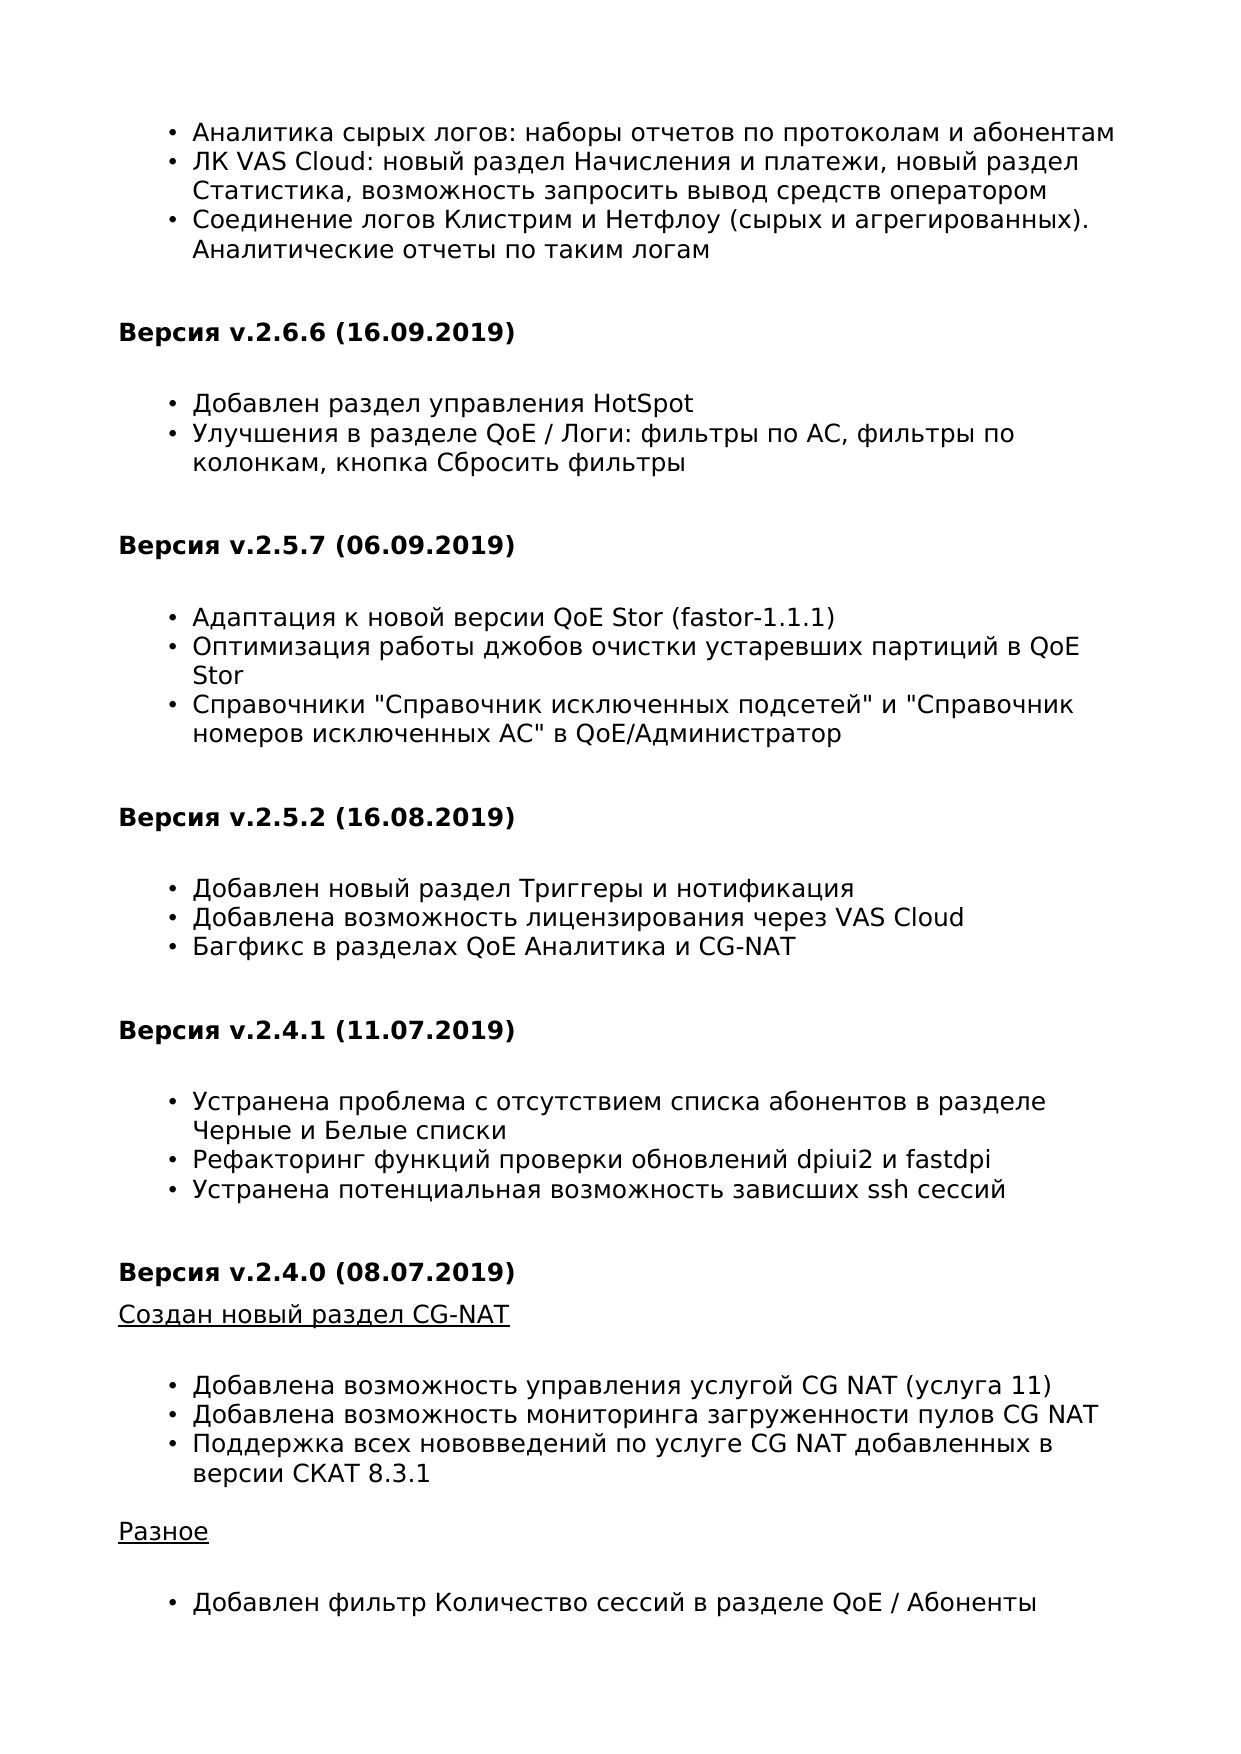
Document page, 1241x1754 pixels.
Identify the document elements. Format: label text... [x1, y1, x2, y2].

list ЛК VAS Cloud: новый раздел Начисления и платежи, новый раздел Статистика, возможность запросить вывод средств оператором [177, 147, 1122, 206]
text Создан новый раздел CG-NAT [118, 1300, 1122, 1329]
list Добавлена возможность лицензирования через VAS Cloud [177, 903, 1122, 932]
list Улучшения в разделе QoE / Логи: фильтры по АС, фильтры по колонкам, кнопка Сбросить фильтры [177, 419, 1122, 477]
list Добавлена возможность управления услугой CG NAT (услуга 11) [177, 1371, 1122, 1400]
list Cправочники "Справочник исключенных подсетей" и "Справочник номеров исключенных АС" в QoE/Администратор [177, 690, 1122, 748]
list Aдаптация к новой версии QoE Stor (fastor-1.1.1) [177, 603, 1122, 632]
list Добавлена возможность мониторинга загруженности пулов CG NAT [177, 1400, 1122, 1429]
subtitle Версия v.2.4.0 (08.07.2019) [118, 1258, 1122, 1288]
subtitle Версия v.2.6.6 (16.09.2019) [118, 318, 1122, 348]
subtitle Версия v.2.4.1 (11.07.2019) [118, 1016, 1122, 1045]
list Добавлен раздел управления HotSpot [177, 389, 1122, 419]
list Устранена проблема с отсутствием списка абонентов в разделе Черные и Белые списки [177, 1087, 1122, 1146]
list Оптимизация работы джобов очистки устаревших партиций в QoE Stor [177, 632, 1122, 690]
list Багфикс в разделах QoE Аналитика и CG-NAT [177, 932, 1122, 962]
list Рефакторинг функций проверки обновлений dpiui2 и fastdpi [177, 1146, 1122, 1175]
list Добавлен новый раздел Триггеры и нотификация [177, 874, 1122, 903]
subtitle Версия v.2.5.7 (06.09.2019) [118, 532, 1122, 561]
list Устранена потенциальная возможность зависших ssh сессий [177, 1175, 1122, 1204]
list Добавлен фильтр Количество сессий в разделе QoE / Абоненты [177, 1588, 1122, 1618]
list Аналитика сырых логов: наборы отчетов по протоколам и абонентам [177, 118, 1122, 147]
list Поддержка всех нововведений по услуге CG NAT добавленных в версии СКАТ 8.3.1 [177, 1429, 1122, 1488]
list Соединение логов Клистрим и Нетфлоу (сырых и агрегированных). Аналитические отчеты по таким логам [177, 206, 1122, 264]
subtitle Версия v.2.5.2 (16.08.2019) [118, 803, 1122, 832]
text Разное [118, 1517, 1122, 1547]
